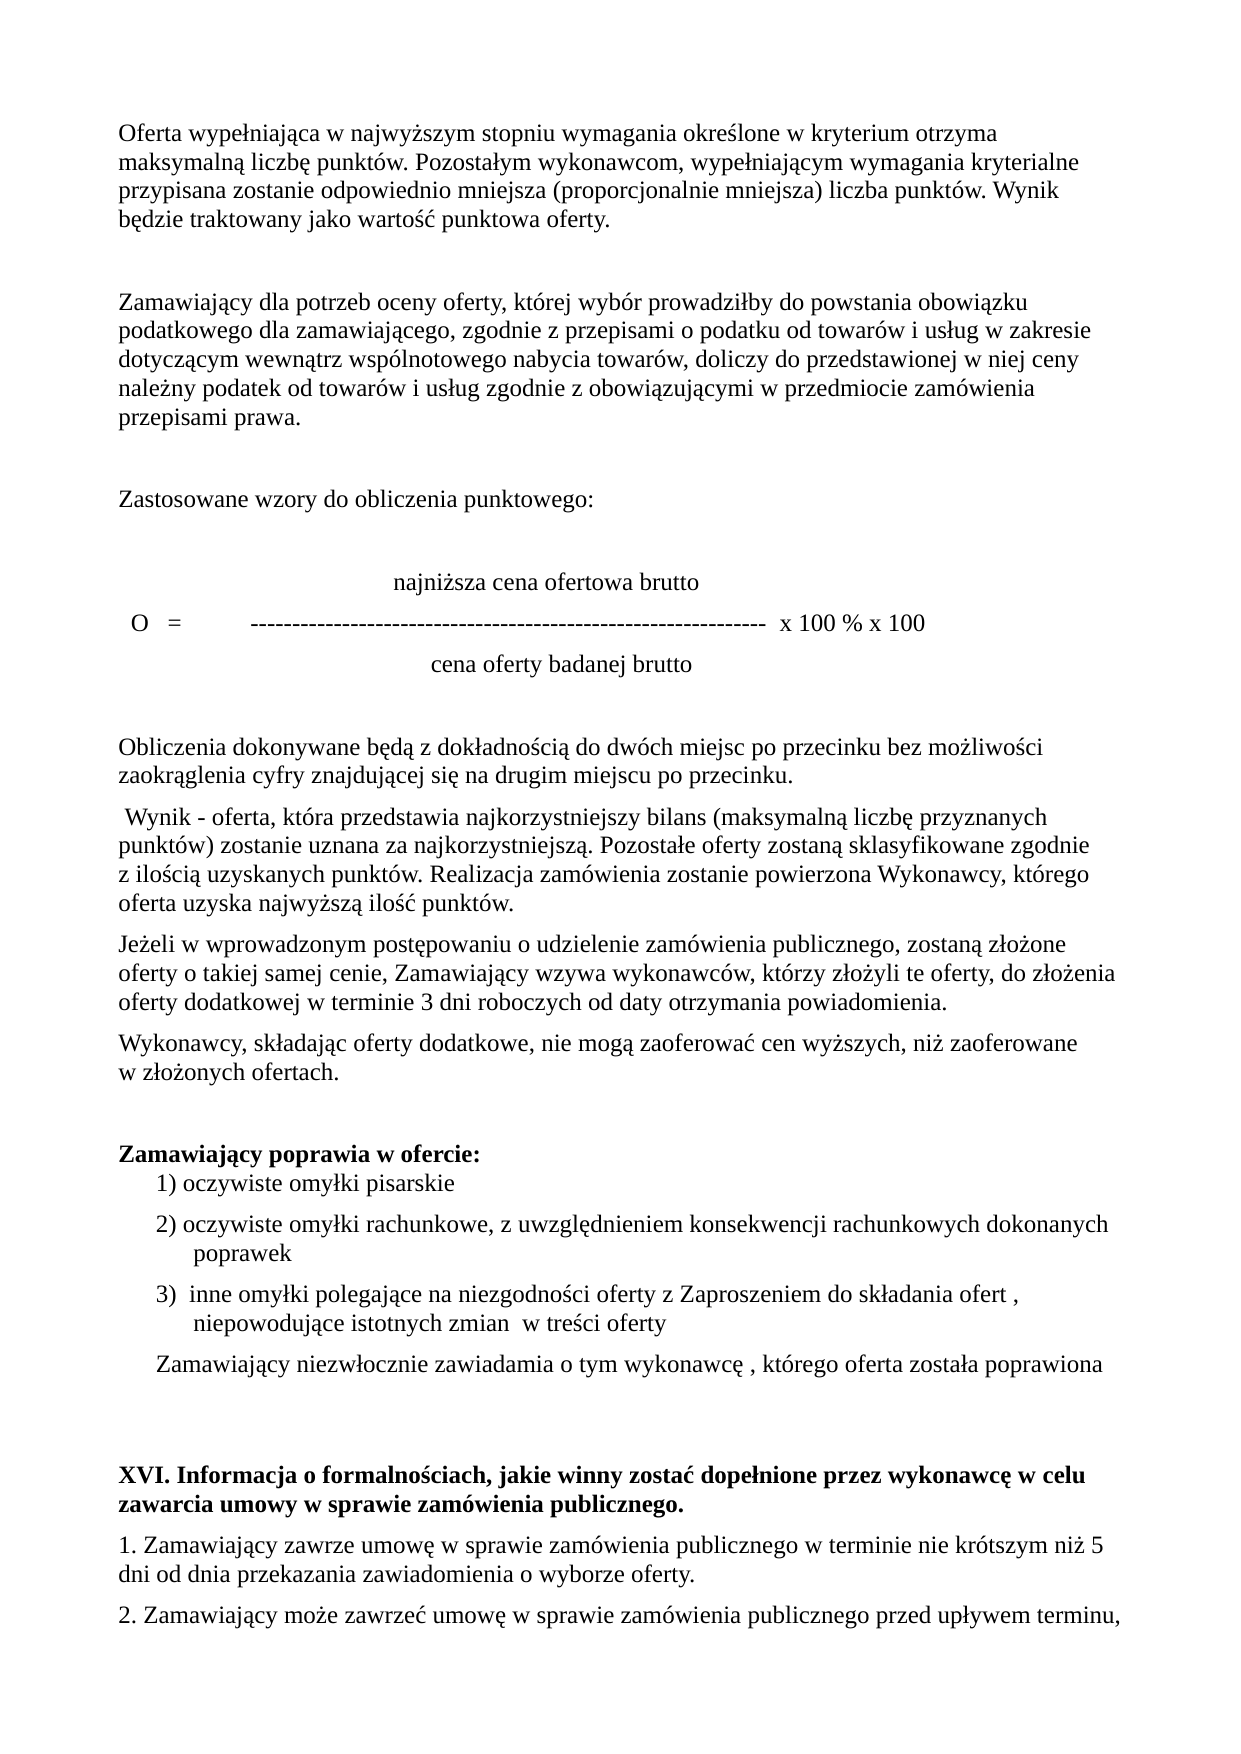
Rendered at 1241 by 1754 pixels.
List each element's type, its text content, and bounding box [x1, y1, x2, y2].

text najniższa cena ofertowa brutto [118, 567, 1122, 596]
text Oferta wypełniająca w najwyższym stopniu wymagania określone w kryterium otrzyma maksymalną liczbę punktów. Pozostałym wykonawcom, wypełniającym wymagania kryterialne przypisana zostanie odpowiednio mniejsza (proporcjonalnie mniejsza) liczba punktów. Wynik będzie traktowany jako wartość punktowa oferty. [118, 118, 1122, 233]
text Obliczenia dokonywane będą z dokładnością do dwóch miejsc po przecinku bez możliwości zaokrąglenia cyfry znajdującej się na drugim miejscu po przecinku. [118, 732, 1122, 789]
text XVI. Informacja o formalnościach, jakie winny zostać dopełnione przez wykonawcę w celu zawarcia umowy w sprawie zamówienia publicznego. [118, 1461, 1122, 1518]
text 1. Zamawiający zawrze umowę w sprawie zamówienia publicznego w terminie nie krótszym niż 5 dni od dnia przekazania zawiadomienia o wyborze oferty. [118, 1531, 1122, 1588]
text Wykonawcy, składając oferty dodatkowe, nie mogą zaoferować cen wyższych, niż zaoferowane w złożonych ofertach. [118, 1028, 1122, 1086]
text Zamawiający niezwłocznie zawiadamia o tym wykonawcę , którego oferta została poprawiona [118, 1349, 1122, 1378]
text Wynik - oferta, która przedstawia najkorzystniejszy bilans (maksymalną liczbę przyznanych punktów) zostanie uznana za najkorzystniejszą. Pozostałe oferty zostaną sklasyfikowane zgodnie z ilością uzyskanych punktów. Realizacja zamówienia zostanie powierzona Wykonawcy, którego oferta uzyska najwyższą ilość punktów. [118, 802, 1122, 917]
text 2) oczywiste omyłki rachunkowe, z uwzględnieniem konsekwencji rachunkowych dokonanych poprawek [156, 1209, 1122, 1267]
text 1) oczywiste omyłki pisarskie [156, 1168, 1122, 1197]
text 2. Zamawiający może zawrzeć umowę w sprawie zamówienia publicznego przed upływem terminu, [118, 1601, 1122, 1629]
text Jeżeli w wprowadzonym postępowaniu o udzielenie zamówienia publicznego, zostaną złożone oferty o takiej samej cenie, Zamawiający wzywa wykonawców, którzy złożyli te oferty, do złożenia oferty dodatkowej w terminie 3 dni roboczych od daty otrzymania powiadomienia. [118, 929, 1122, 1016]
text O = -------------------------------------------------------------- x 100 % x 100 [118, 608, 1122, 637]
text 3) inne omyłki polegające na niezgodności oferty z Zaproszeniem do składania ofert , niepowodujące istotnych zmian w treści oferty [156, 1279, 1122, 1337]
text Zastosowane wzory do obliczenia punktowego: [118, 484, 1122, 513]
text Zamawiający poprawia w ofercie: [118, 1139, 1122, 1168]
text cena oferty badanej brutto [118, 649, 1122, 678]
text Zamawiający dla potrzeb oceny oferty, której wybór prowadziłby do powstania obowiązku podatkowego dla zamawiającego, zgodnie z przepisami o podatku od towarów i usług w zakresie dotyczącym wewnątrz wspólnotowego nabycia towarów, doliczy do przedstawionej w niej ceny należny podatek od towarów i usług zgodnie z obowiązującymi w przedmiocie zamówienia przepisami prawa. [118, 287, 1122, 431]
